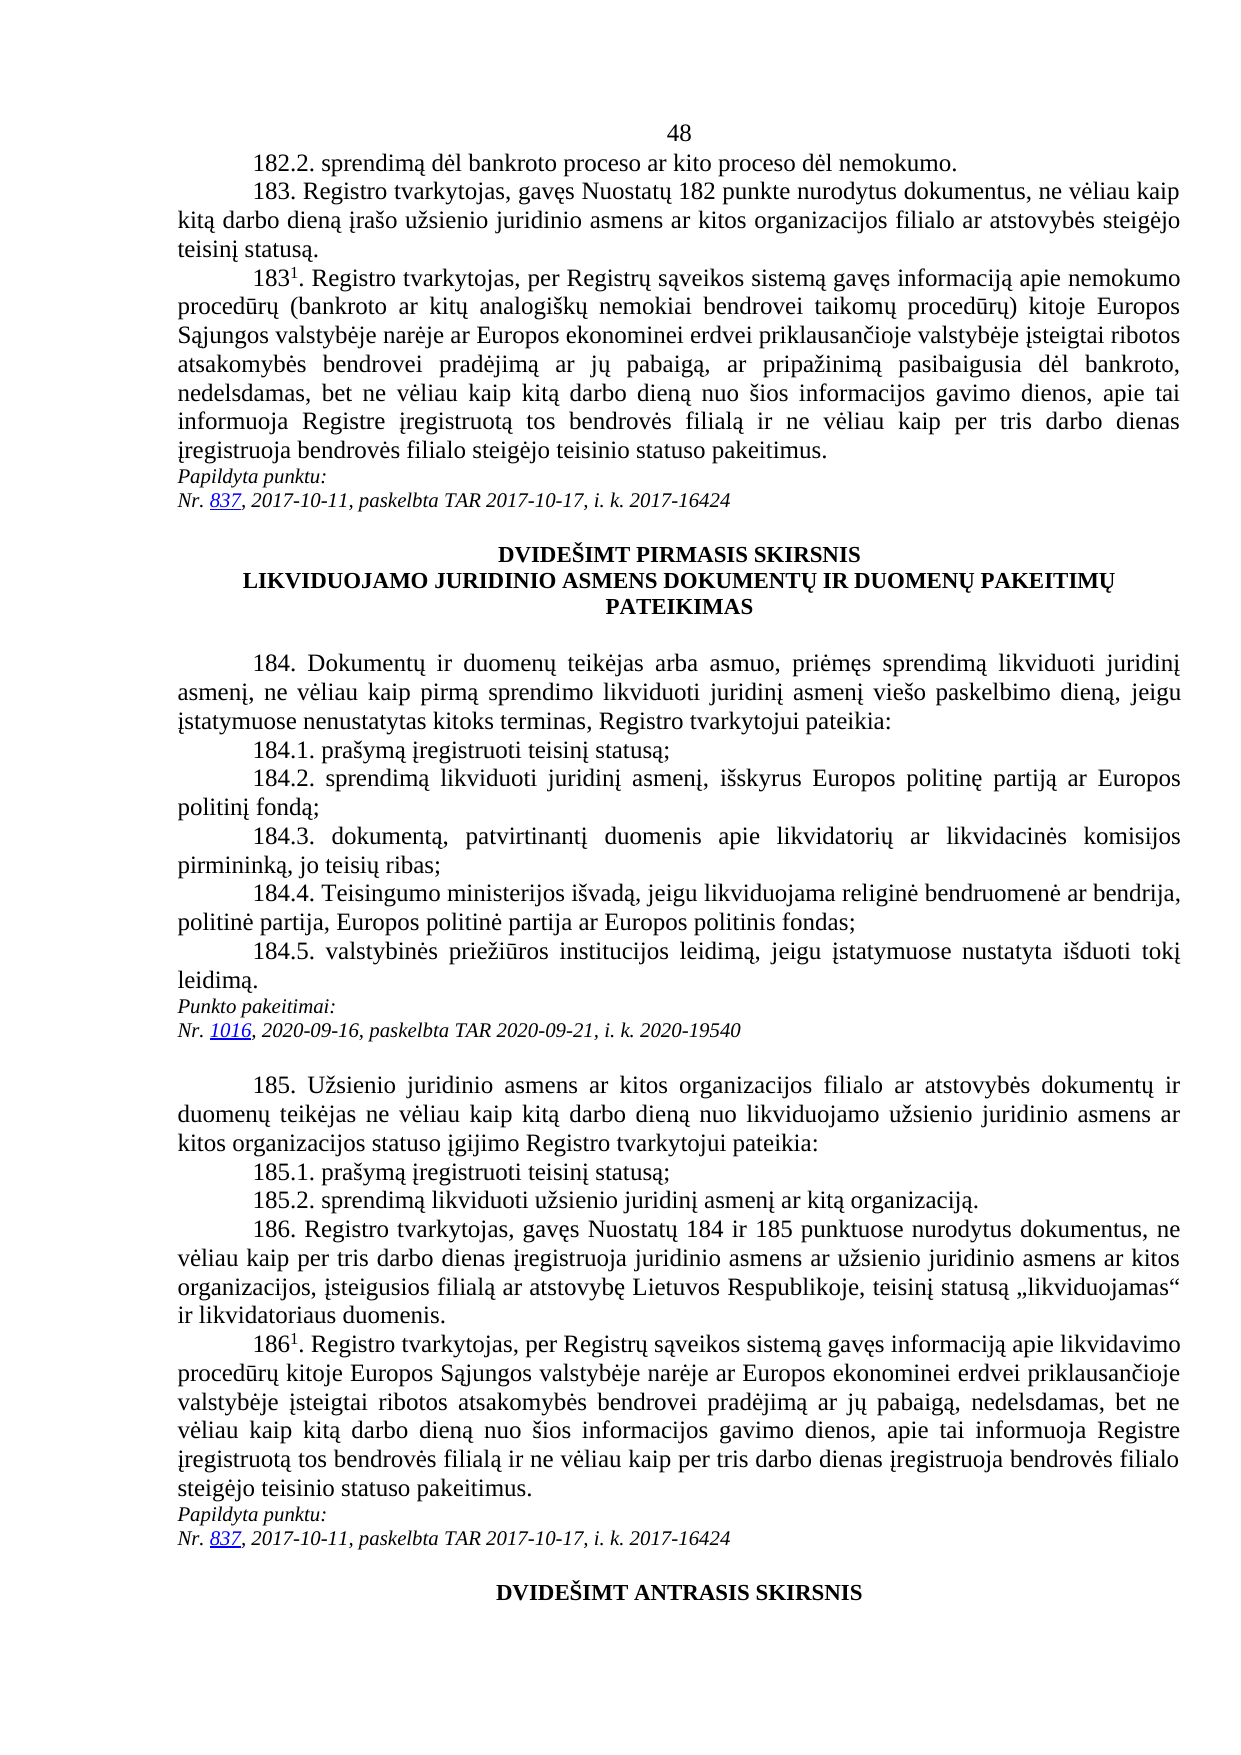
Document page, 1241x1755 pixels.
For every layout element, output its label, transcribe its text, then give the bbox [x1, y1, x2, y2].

text LIKVIDUOJAMO JURIDINIO ASMENS DOKUMENTŲ IR DUOMENŲ PAKEITIMŲ PATEIKIMAS [177, 567, 1181, 620]
text 185.2. sprendimą likviduoti užsienio juridinį asmenį ar kitą organizaciją. [177, 1185, 1181, 1214]
text 1831. Registro tvarkytojas, per Registrų sąveikos sistemą gavęs informaciją apie nemokumo procedūrų (bankroto ar kitų analogiškų nemokiai bendrovei taikomų procedūrų) kitoje Europos Sąjungos valstybėje narėje ar Europos ekonominei erdvei priklausančioje valstybėje įsteigtai ribotos atsakomybės bendrovei pradėjimą ar jų pabaigą, ar pripažinimą pasibaigusia dėl bankroto, nedelsdamas, bet ne vėliau kaip kitą darbo dieną nuo šios informacijos gavimo dienos, apie tai informuoja Registre įregistruotą tos bendrovės filialą ir ne vėliau kaip per tris darbo dienas įregistruoja bendrovės filialo steigėjo teisinio statuso pakeitimus. [177, 263, 1181, 464]
text DVIDEŠIMT ANTRASIS SKIRSNIS [177, 1578, 1181, 1605]
text Punkto pakeitimai: [177, 993, 1181, 1018]
text 183. Registro tvarkytojas, gavęs Nuostatų 182 punkte nurodytus dokumentus, ne vėliau kaip kitą darbo dieną įrašo užsienio juridinio asmens ar kitos organizacijos filialo ar atstovybės steigėjo teisinį statusą. [177, 176, 1181, 263]
text Papildyta punktu: [177, 1502, 1181, 1526]
text 185. Užsienio juridinio asmens ar kitos organizacijos filialo ar atstovybės dokumentų ir duomenų teikėjas ne vėliau kaip kitą darbo dieną nuo likviduojamo užsienio juridinio asmens ar kitos organizacijos statuso įgijimo Registro tvarkytojui pateikia: [177, 1070, 1181, 1157]
text 1861. Registro tvarkytojas, per Registrų sąveikos sistemą gavęs informaciją apie likvidavimo procedūrų kitoje Europos Sąjungos valstybėje narėje ar Europos ekonominei erdvei priklausančioje valstybėje įsteigtai ribotos atsakomybės bendrovei pradėjimą ar jų pabaigą, nedelsdamas, bet ne vėliau kaip kitą darbo dieną nuo šios informacijos gavimo dienos, apie tai informuoja Registre įregistruotą tos bendrovės filialą ir ne vėliau kaip per tris darbo dienas įregistruoja bendrovės filialo steigėjo teisinio statuso pakeitimus. [177, 1329, 1181, 1502]
text 182.2. sprendimą dėl bankroto proceso ar kito proceso dėl nemokumo. [177, 148, 1181, 176]
text 184.4. Teisingumo ministerijos išvadą, jeigu likviduojama religinė bendruomenė ar bendrija, politinė partija, Europos politinė partija ar Europos politinis fondas; [177, 878, 1181, 936]
text 184.5. valstybinės priežiūros institucijos leidimą, jeigu įstatymuose nustatyta išduoti tokį leidimą. [177, 936, 1181, 993]
text Nr. 837, 2017-10-11, paskelbta TAR 2017-10-17, i. k. 2017-16424 [177, 1526, 1181, 1550]
text 184.1. prašymą įregistruoti teisinį statusą; [177, 735, 1181, 763]
text 184.2. sprendimą likviduoti juridinį asmenį, išskyrus Europos politinę partiją ar Europos politinį fondą; [177, 763, 1181, 821]
text DVIDEŠIMT PIRMASIS SKIRSNIS [177, 541, 1181, 567]
text 184. Dokumentų ir duomenų teikėjas arba asmuo, priėmęs sprendimą likviduoti juridinį asmenį, ne vėliau kaip pirmą sprendimo likviduoti juridinį asmenį viešo paskelbimo dieną, jeigu įstatymuose nenustatytas kitoks terminas, Registro tvarkytojui pateikia: [177, 648, 1181, 735]
text Papildyta punktu: [177, 464, 1181, 488]
text 186. Registro tvarkytojas, gavęs Nuostatų 184 ir 185 punktuose nurodytus dokumentus, ne vėliau kaip per tris darbo dienas įregistruoja juridinio asmens ar užsienio juridinio asmens ar kitos organizacijos, įsteigusios filialą ar atstovybę Lietuvos Respublikoje, teisinį statusą „likviduojamas“ ir likvidatoriaus duomenis. [177, 1214, 1181, 1329]
text 184.3. dokumentą, patvirtinantį duomenis apie likvidatorių ar likvidacinės komisijos pirmininką, jo teisių ribas; [177, 821, 1181, 878]
text Nr. 1016, 2020-09-16, paskelbta TAR 2020-09-21, i. k. 2020-19540 [177, 1018, 1181, 1042]
text Nr. 837, 2017-10-11, paskelbta TAR 2017-10-17, i. k. 2017-16424 [177, 488, 1181, 512]
text 185.1. prašymą įregistruoti teisinį statusą; [177, 1157, 1181, 1185]
